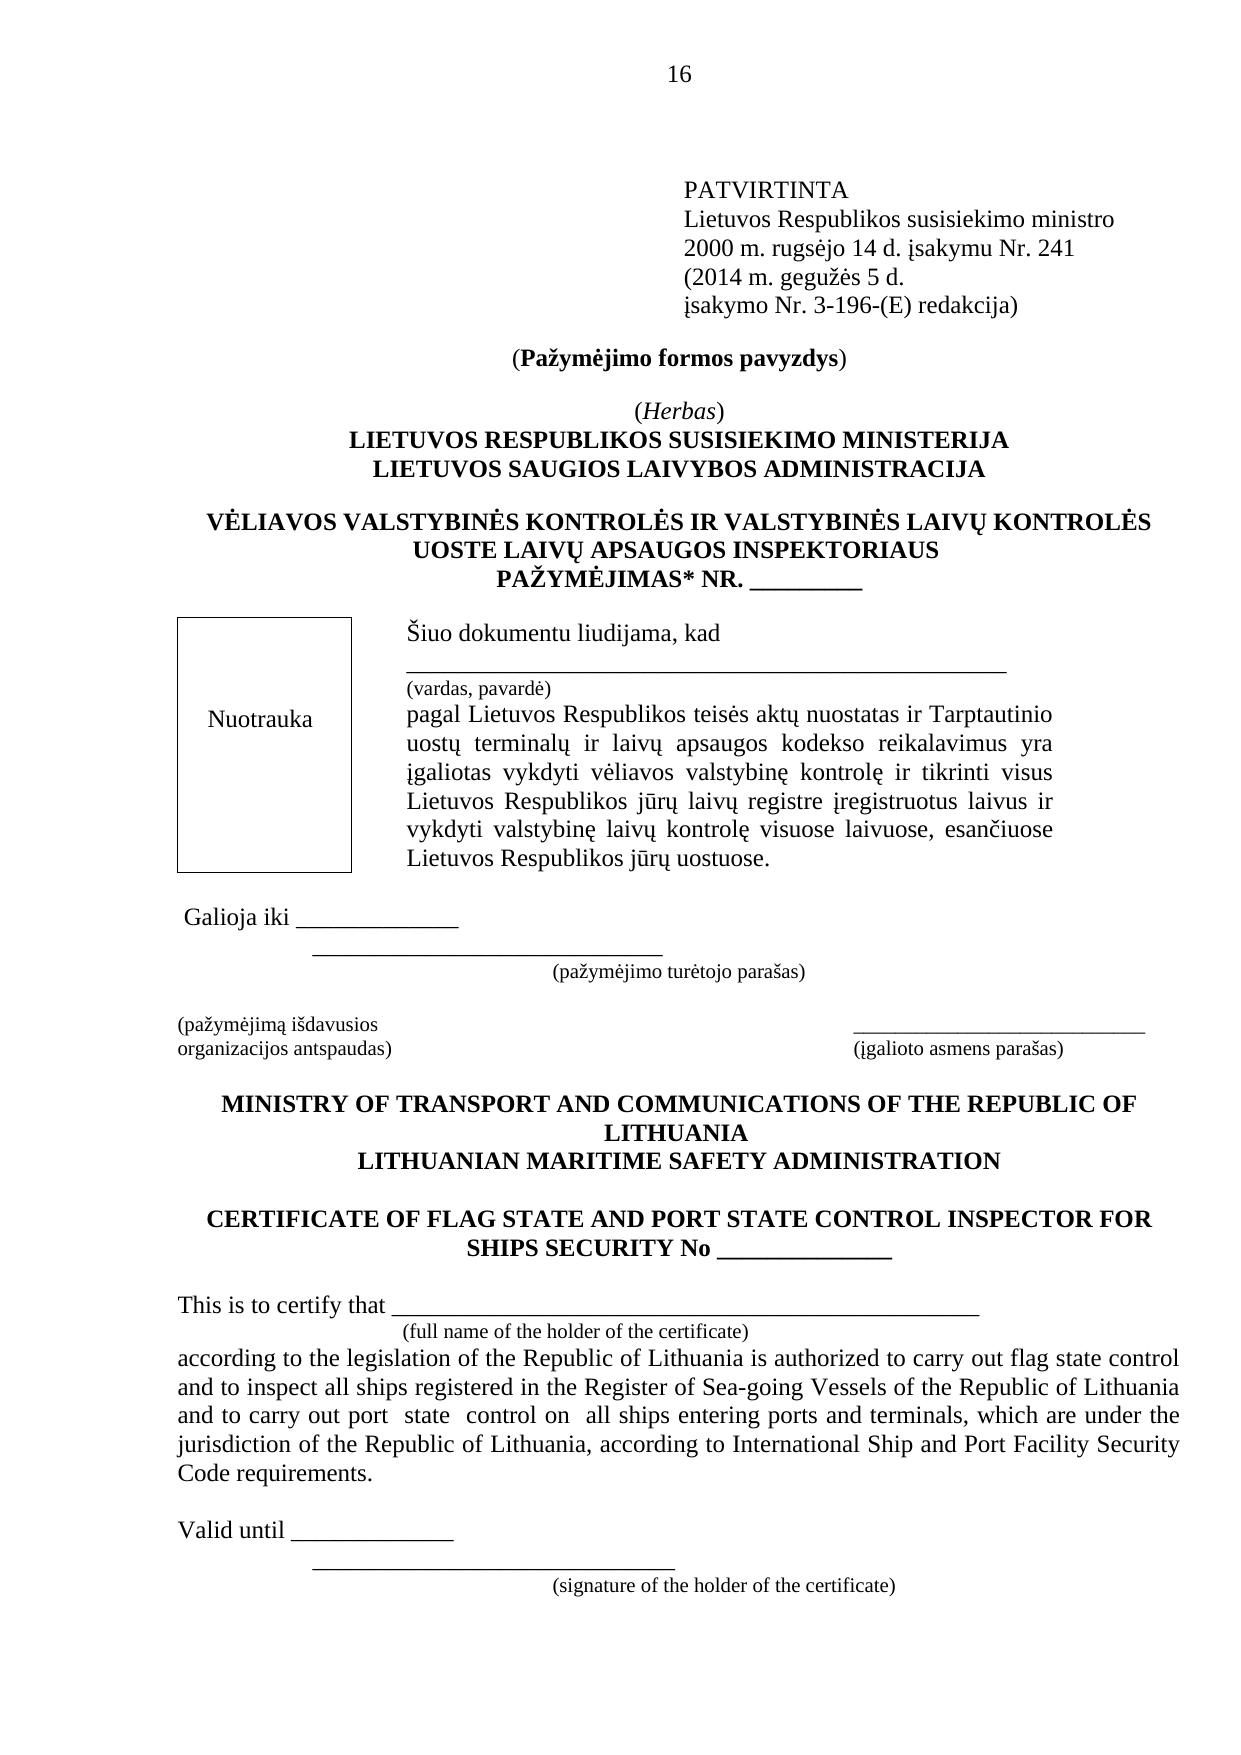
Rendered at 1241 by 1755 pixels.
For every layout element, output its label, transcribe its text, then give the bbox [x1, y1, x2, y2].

text (Pažymėjimo formos pavyzdys) [177, 343, 1181, 372]
text LITHUANIAN MARITIME SAFETY ADMINISTRATION [177, 1146, 1181, 1175]
text Lietuvos Respublikos susisiekimo ministro [683, 204, 1181, 233]
text organizacijos antspaudas) (įgalioto asmens parašas) [177, 1036, 1181, 1060]
text Valid until _____________ _____________________________ [177, 1516, 1181, 1573]
text LIETUVOS SAUGIOS LAIVYBOS ADMINISTRACIJA [177, 454, 1181, 482]
text (pažymėjimą išdavusios ____________________________ [177, 1012, 1181, 1036]
table_header [352, 617, 395, 872]
table_header Šiuo dokumentu liudijama, kad ________________________________________________ (vardas, pavardė) pagal Lietuvos Respublikos teisės aktų nuostatas ir Tarptautinio uostų terminalų ir laivų apsaugos kodekso reikalavimus yra įgaliotas vykdyti vėliavos valstybinę kontrolę ir tikrinti visus Lietuvos Respublikos jūrų laivų registre įregistruotus laivus ir vykdyti valstybinę laivų kontrolę visuose laivuose, esančiuose Lietuvos Respublikos jūrų uostuose. [395, 617, 1065, 872]
text according to the legislation of the Republic of Lithuania is authorized to carry out flag state control and to inspect all ships registered in the Register of Sea-going Vessels of the Republic of Lithuania and to carry out port state control on all ships entering ports and terminals, which are under the jurisdiction of the Republic of Lithuania, according to International Ship and Port Facility Security Code requirements. [177, 1343, 1181, 1487]
text 2000 m. rugsėjo 14 d. įsakymu Nr. 241 [683, 233, 1181, 262]
text CERTIFICATE OF FLAG STATE AND PORT STATE CONTROL INSPECTOR FOR SHIPS SECURITY No ______________ [177, 1204, 1181, 1261]
text This is to certify that _______________________________________________ [177, 1290, 1181, 1319]
text (full name of the holder of the certificate) [177, 1319, 1181, 1343]
text (Herbas) [177, 396, 1181, 425]
text PATVIRTINTA [683, 176, 1181, 204]
text (2014 m. gegužės 5 d. [683, 262, 1181, 291]
text Galioja iki _____________ ____________________________ [177, 902, 1181, 959]
text (signature of the holder of the certificate) [177, 1573, 1181, 1597]
text įsakymo Nr. 3-196-(E) redakcija) [683, 291, 1181, 319]
text PAŽYMĖJIMAS* NR. _________ [177, 564, 1181, 593]
text VĖLIAVOS VALSTYBINĖS KONTROLĖS IR VALSTYBINĖS LAIVŲ KONTROLĖS UOSTE LAIVŲ APSAUGOS INSPEKTORIAUS [177, 507, 1181, 564]
text MINISTRY OF TRANSPORT AND COMMUNICATIONS OF THE REPUBLIC OF LITHUANIA [177, 1089, 1181, 1146]
table_header Nuotrauka [178, 618, 351, 872]
text LIETUVOS RESPUBLIKOS SUSISIEKIMO MINISTERIJA [177, 425, 1181, 454]
text (pažymėjimo turėtojo parašas) [177, 959, 1181, 983]
